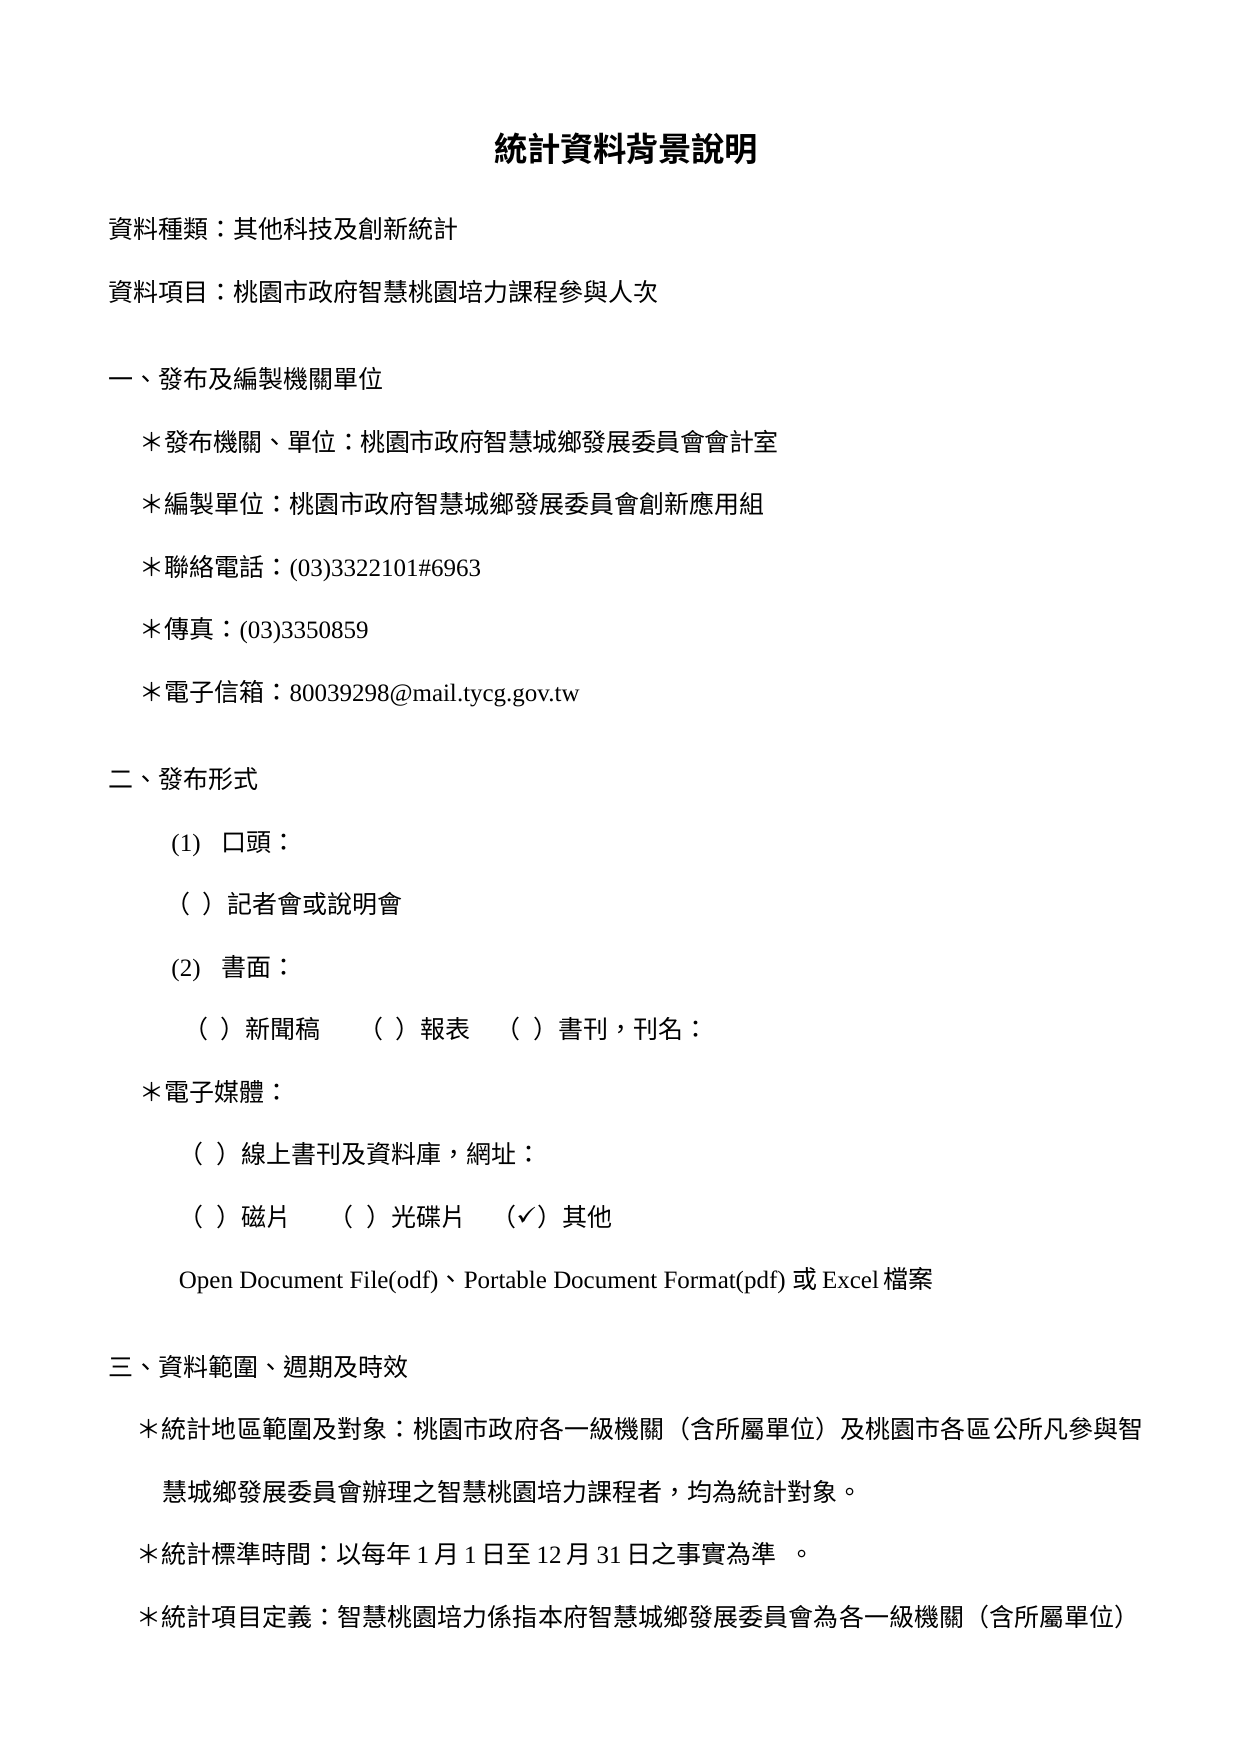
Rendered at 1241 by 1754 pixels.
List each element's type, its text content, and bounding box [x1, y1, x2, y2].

table_header 統計資料背景說明 資料種類：其他科技及創新統計 資料項目：桃園市政府智慧桃園培力課程參與人次 一、發布及編製機關單位 ＊發布機關、單位：桃園市政府智慧城鄉發展委員會會計室 ＊編製單位：桃園市政府智慧城鄉發展委員會創新應用組 ＊聯絡電話：(03)3322101#6963 ＊傳真：(03)3350859 ＊電子信箱：80039298@mail.tycg.gov.tw 二、發布形式 口頭： （ ）記者會或說明會 書面： （ ）新聞稿 （ ）報表 （ ）書刊，刊名： ＊電子媒體： （ ）線上書刊及資料庫，網址： （ ）磁片 （ ）光碟片 （）其他 Open Document File(odf)、Portable Document Format(pdf) 或Excel檔案 三、資料範圍、週期及時效 ＊統計地區範圍及對象：桃園市政府各一級機關（含所屬單位）及桃園市各區公所凡參與智慧城鄉發展委員會辦理之智慧桃園培力課程者，均為統計對象。 ＊統計標準時間：以每年1月1日至12月31日之事實為準 。 ＊統計項目定義：智慧桃園培力係指本府智慧城鄉發展委員會為各一級機關（含所屬單位） [98, 105, 1155, 1636]
